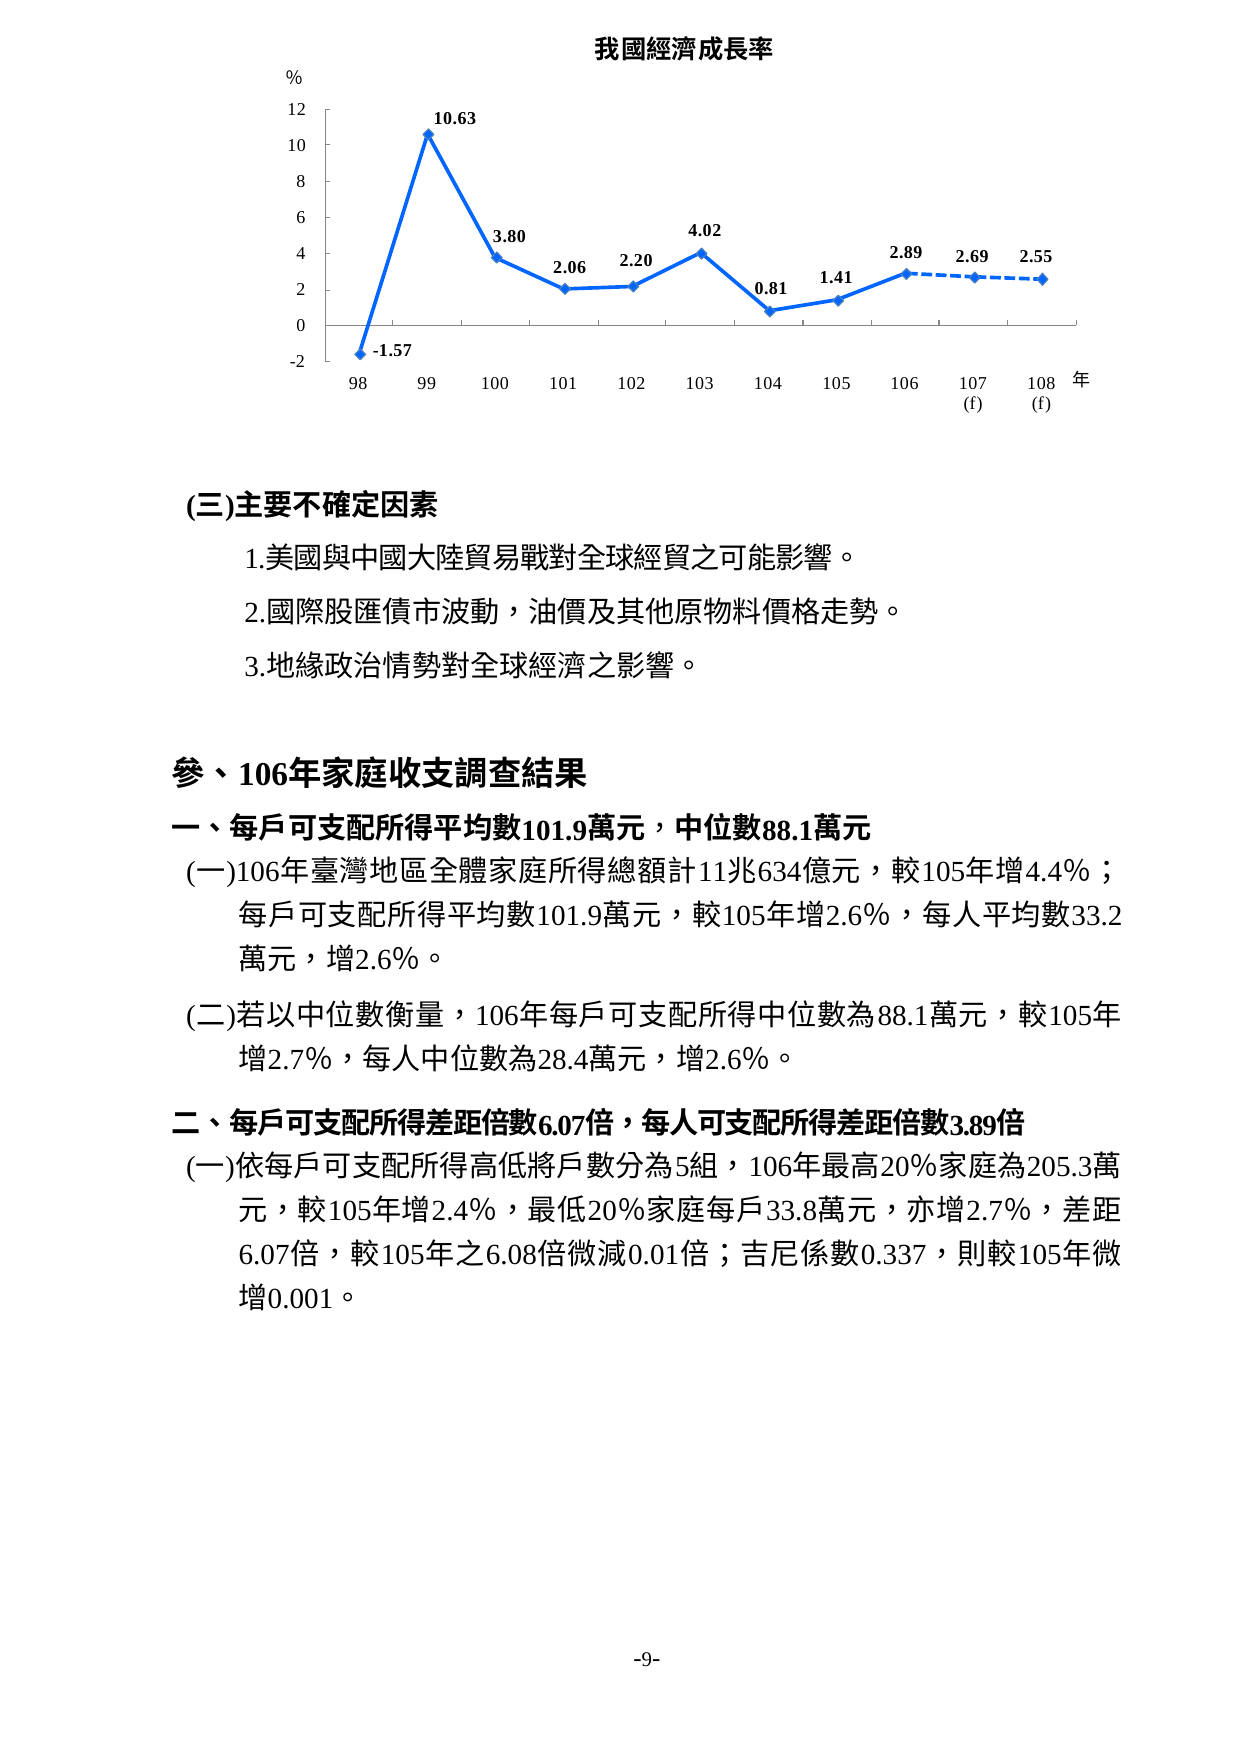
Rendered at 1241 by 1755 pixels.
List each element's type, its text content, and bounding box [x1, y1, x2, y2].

text (三)主要不確定因素 [171, 478, 1122, 523]
text (一)依每戶可支配所得高低將戶數分為5組，106年最高20％家庭為205.3萬元，較105年增2.4％，最低20％家庭每戶33.8萬元，亦增2.7％，差距6.07倍，較105年之6.08倍微減0.01倍；吉尼係數0.337，則較105年微增0.001。 [186, 1142, 1122, 1317]
text 二、每戶可支配所得差距倍數6.07倍，每人可支配所得差距倍數3.89倍 [171, 1098, 1122, 1142]
text (一)106年臺灣地區全體家庭所得總額計11兆634億元，較105年增4.4％；每戶可支配所得平均數101.9萬元，較105年增2.6％，每人平均數33.2萬元，增2.6％。 [186, 847, 1122, 978]
text 1.美國與中國大陸貿易戰對全球經貿之可能影響。 [244, 533, 1122, 577]
text 一、每戶可支配所得平均數101.9萬元，中位數88.1萬元 [171, 803, 1122, 847]
text (二)若以中位數衡量，106年每戶可支配所得中位數為88.1萬元，較105年增2.7％，每人中位數為28.4萬元，增2.6％。 [186, 991, 1122, 1078]
text 3.地緣政治情勢對全球經濟之影響。 [244, 641, 1122, 685]
text 參、106年家庭收支調查結果 [171, 743, 1122, 796]
text 2.國際股匯債市波動，油價及其他原物料價格走勢。 [244, 587, 1122, 631]
